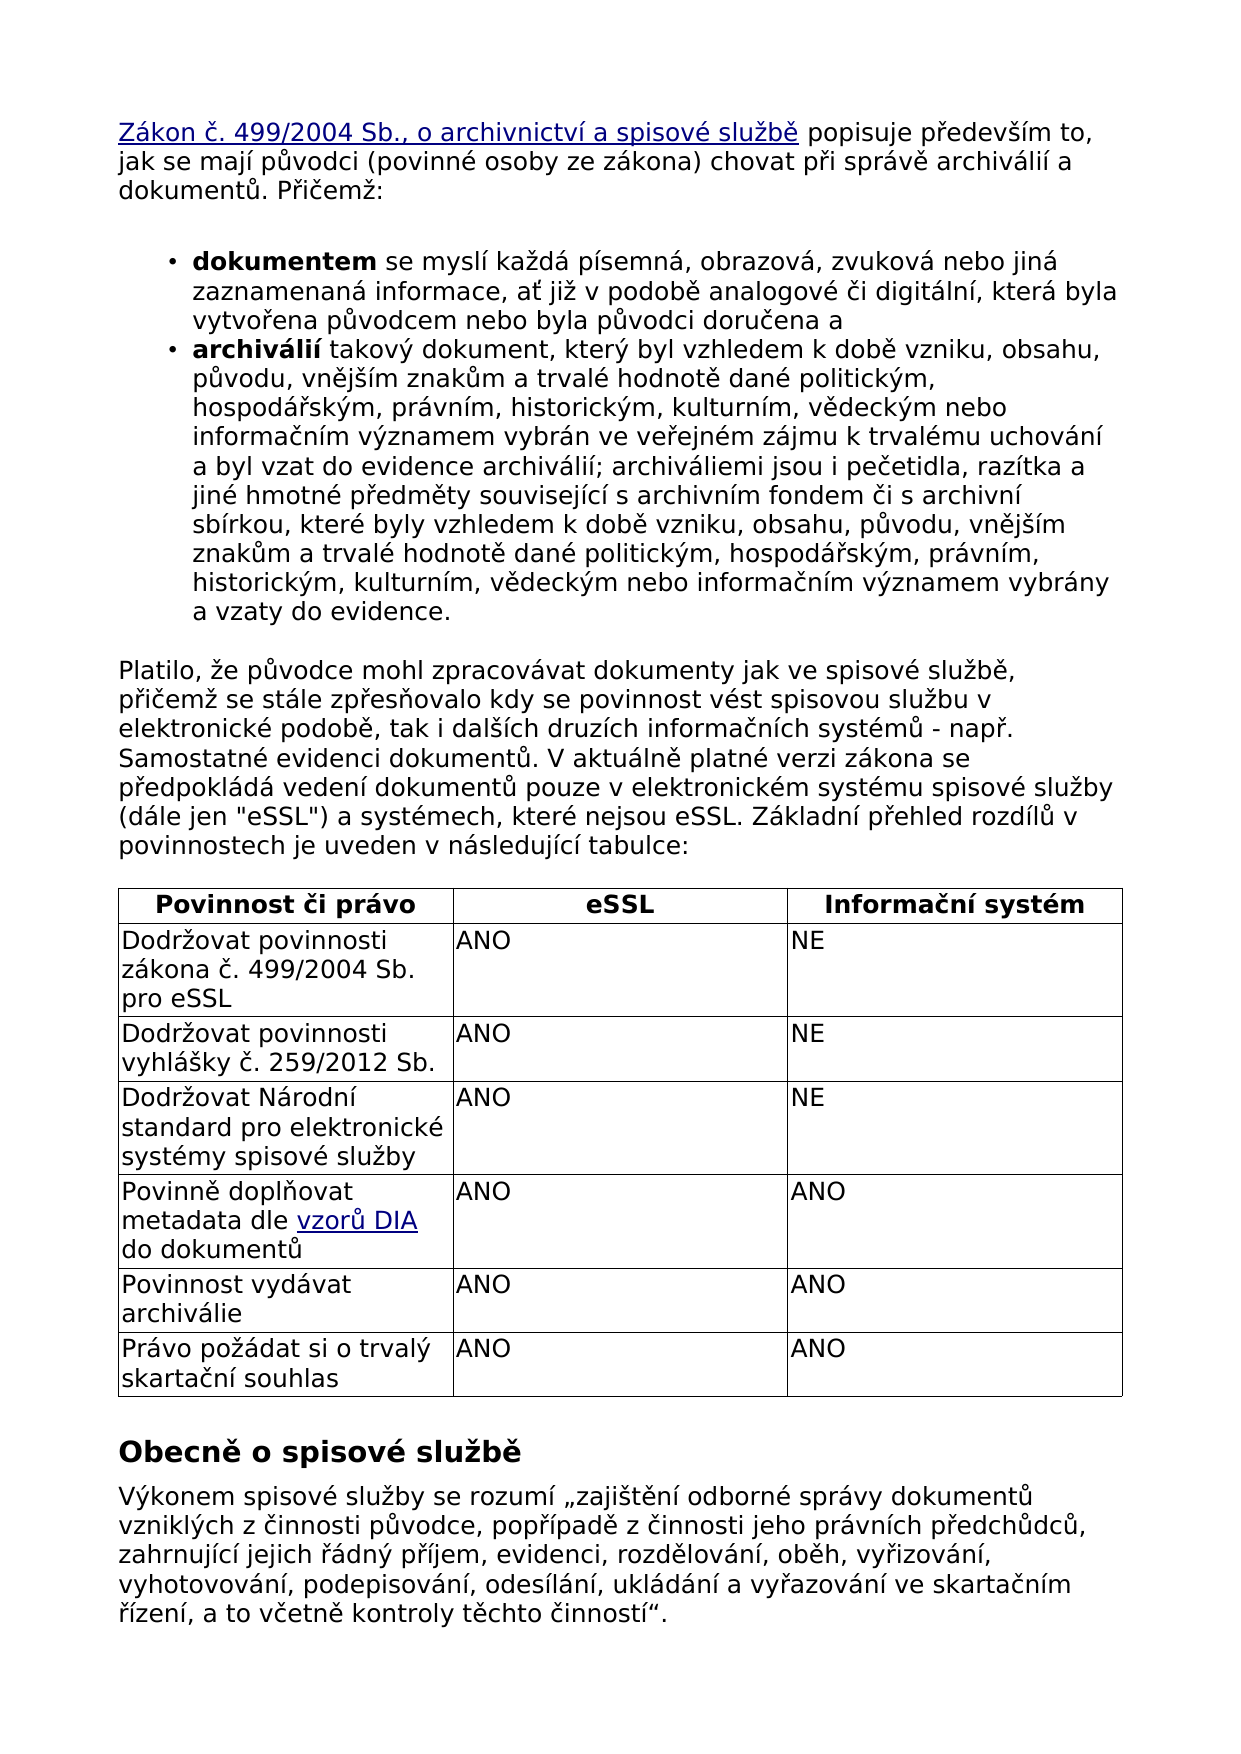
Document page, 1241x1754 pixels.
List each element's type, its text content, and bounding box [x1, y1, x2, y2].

table_header eSSL [454, 889, 787, 923]
table_cell NE [788, 924, 1122, 1016]
table_cell ANO [788, 1333, 1122, 1396]
list dokumentem se myslí každá písemná, obrazová, zvuková nebo jiná zaznamenaná informace, ať již v podobě analogové či digitální, která byla vytvořena původcem nebo byla původci doručena a [177, 248, 1122, 335]
table_cell Povinně doplňovat metadata dle vzorů DIA do dokumentů [119, 1175, 453, 1267]
table_cell ANO [454, 1333, 787, 1396]
text Výkonem spisové služby se rozumí „zajištění odborné správy dokumentů vzniklých z činnosti původce, popřípadě z činnosti jeho právních předchůdců, zahrnující jejich řádný příjem, evidenci, rozdělování, oběh, vyřizování, vyhotovování, podepisování, odesílání, ukládání a vyřazování ve skartačním řízení, a to včetně kontroly těchto činností“. [118, 1482, 1122, 1628]
table_cell Povinnost vydávat archiválie [119, 1269, 453, 1332]
table_cell Dodržovat povinnosti zákona č. 499/2004 Sb. pro eSSL [119, 924, 453, 1016]
table_cell Dodržovat Národní standard pro elektronické systémy spisové služby [119, 1082, 453, 1174]
table_cell ANO [454, 1017, 787, 1081]
list archiválií takový dokument, který byl vzhledem k době vzniku, obsahu, původu, vnějším znakům a trvalé hodnotě dané politickým, hospodářským, právním, historickým, kulturním, vědeckým nebo informačním významem vybrán ve veřejném zájmu k trvalému uchování a byl vzat do evidence archiválií; archiváliemi jsou i pečetidla, razítka a jiné hmotné předměty související s archivním fondem či s archivní sbírkou, které byly vzhledem k době vzniku, obsahu, původu, vnějším znakům a trvalé hodnotě dané politickým, hospodářským, právním, historickým, kulturním, vědeckým nebo informačním významem vybrány a vzaty do evidence. [177, 335, 1122, 627]
table_cell ANO [454, 1175, 787, 1267]
table_cell ANO [454, 1082, 787, 1174]
table_header Povinnost či právo [119, 889, 453, 923]
table_cell ANO [788, 1269, 1122, 1332]
text Platilo, že původce mohl zpracovávat dokumenty jak ve spisové službě, přičemž se stále zpřesňovalo kdy se povinnost vést spisovou službu v elektronické podobě, tak i dalších druzích informačních systémů - např. Samostatné evidenci dokumentů. V aktuálně platné verzi zákona se předpokládá vedení dokumentů pouze v elektronickém systému spisové služby (dále jen "eSSL") a systémech, které nejsou eSSL. Základní přehled rozdílů v povinnostech je uveden v následující tabulce: [118, 656, 1122, 860]
table_cell NE [788, 1082, 1122, 1174]
table_header Informační systém [788, 889, 1122, 923]
table_cell NE [788, 1017, 1122, 1081]
table_cell ANO [454, 924, 787, 1016]
table_cell Právo požádat si o trvalý skartační souhlas [119, 1333, 453, 1396]
table_cell ANO [788, 1175, 1122, 1267]
table_cell ANO [454, 1269, 787, 1332]
table_cell Dodržovat povinnosti vyhlášky č. 259/2012 Sb. [119, 1017, 453, 1081]
subtitle Obecně o spisové službě [118, 1436, 1122, 1470]
text Zákon č. 499/2004 Sb., o archivnictví a spisové službě popisuje především to, jak se mají původci (povinné osoby ze zákona) chovat při správě archiválií a dokumentů. Přičemž: [118, 118, 1122, 206]
